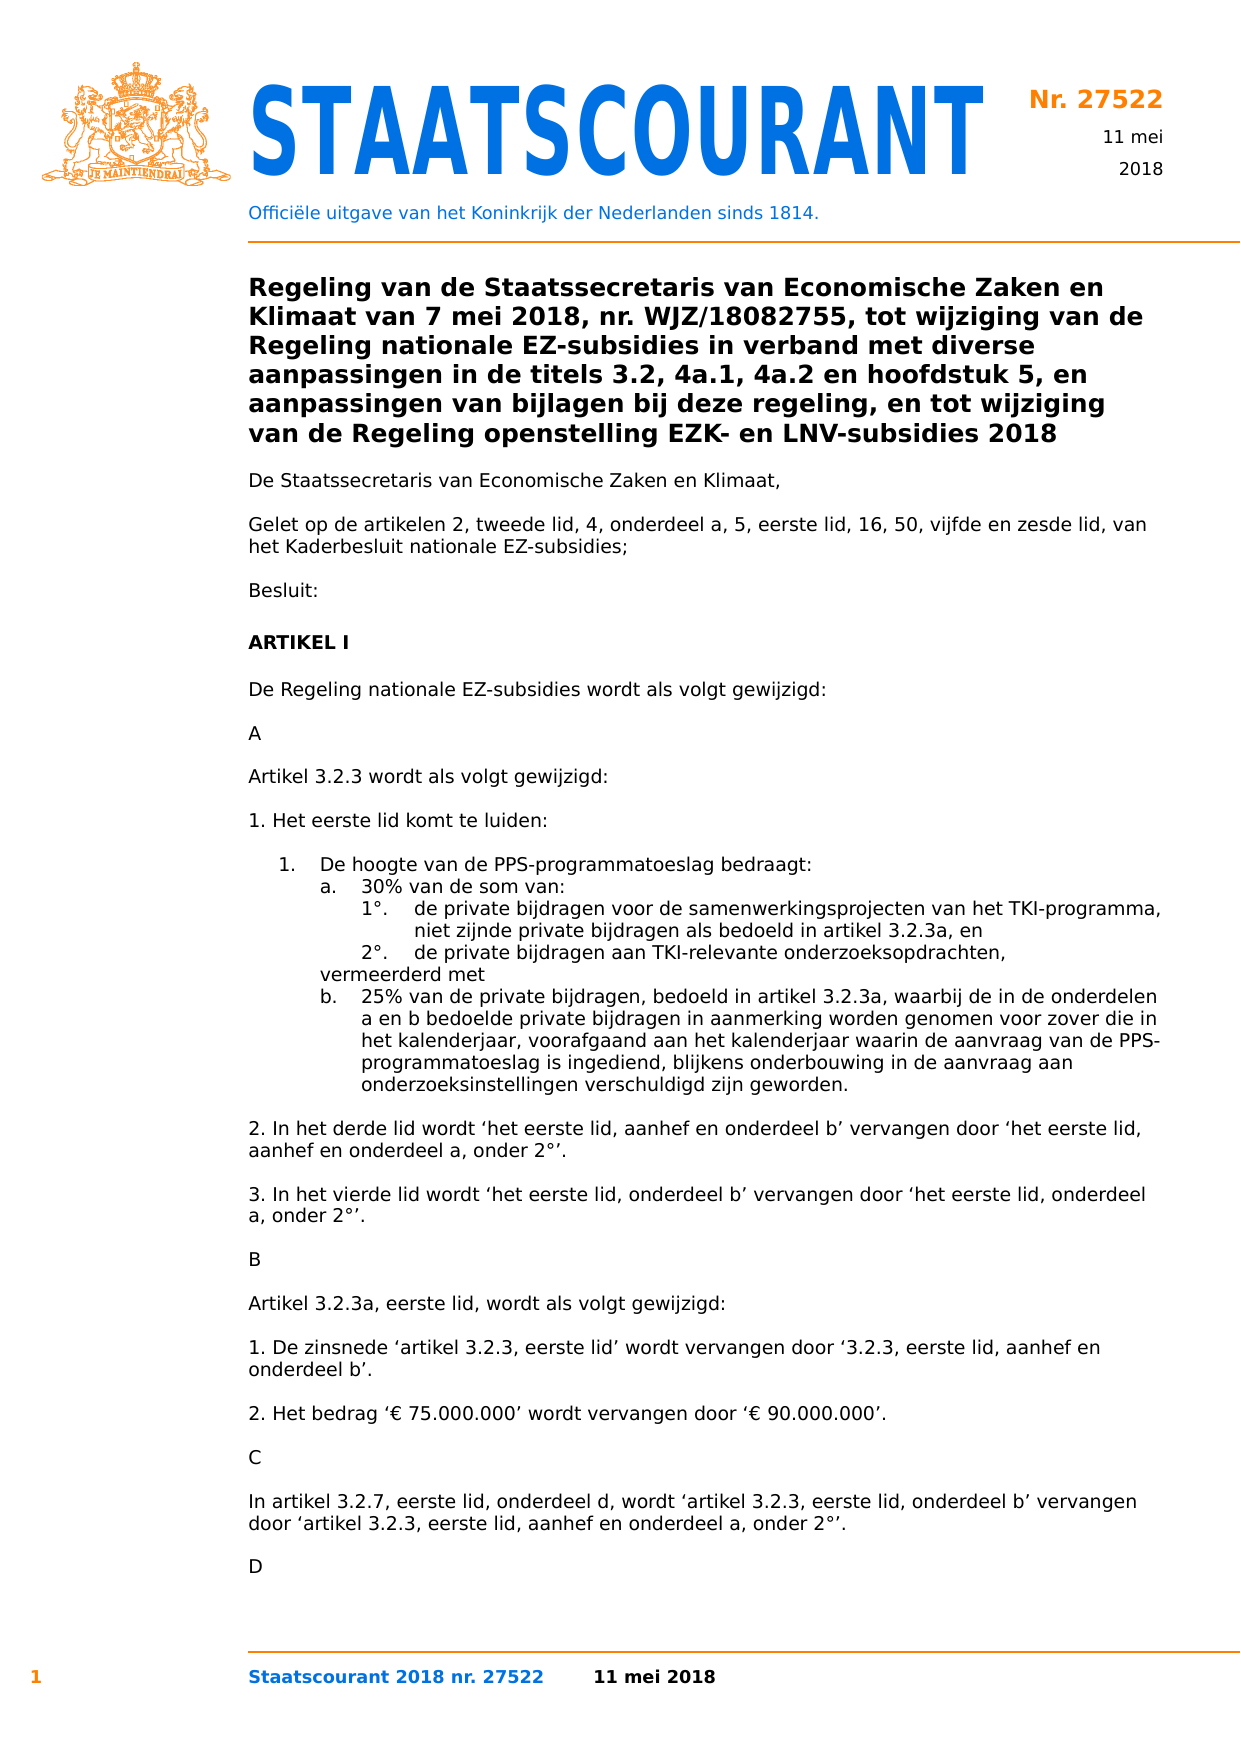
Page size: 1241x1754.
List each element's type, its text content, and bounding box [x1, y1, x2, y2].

table_cell 2018 [998, 153, 1240, 203]
text vermeerderd met [319, 964, 1163, 986]
text Artikel 3.2.3a, eerste lid, wordt als volgt gewijzigd: [248, 1293, 1163, 1315]
picture [41, 62, 231, 186]
table_cell Officiële uitgave van het Koninkrijk der Nederlanden sinds 1814. [248, 203, 1240, 241]
text 1. Het eerste lid komt te luiden: [248, 810, 1163, 832]
table_header Nr. 27522 [998, 62, 1240, 121]
text Artikel 3.2.3 wordt als volgt gewijzigd: [248, 766, 1163, 788]
text C [248, 1447, 1163, 1469]
text 2. Het bedrag ‘€ 75.000.000’ wordt vervangen door ‘€ 90.000.000’. [248, 1403, 1163, 1425]
text 3. In het vierde lid wordt ‘het eerste lid, onderdeel b’ vervangen door ‘het eerste lid, onderdeel a, onder 2°’. [248, 1183, 1163, 1227]
text 1. De hoogte van de PPS-programmatoeslag bedraagt: [278, 854, 1163, 876]
text De Regeling nationale EZ-subsidies wordt als volgt gewijzigd: [248, 678, 1163, 701]
text a. 30% van de som van: [319, 876, 1163, 898]
text 1. De zinsnede ‘artikel 3.2.3, eerste lid’ wordt vervangen door ‘3.2.3, eerste lid, aanhef en onderdeel b’. [248, 1337, 1163, 1381]
text D [248, 1556, 1163, 1578]
text Gelet op de artikelen 2, tweede lid, 4, onderdeel a, 5, eerste lid, 16, 50, vijfde en zesde lid, van het Kaderbesluit nationale EZ-subsidies; [248, 514, 1163, 558]
table_header STAATSCOURANT [248, 62, 998, 203]
text 1°. de private bijdragen voor de samenwerkingsprojecten van het TKI-programma, niet zijnde private bijdragen als bedoeld in artikel 3.2.3a, en [361, 898, 1163, 942]
subtitle Regeling van de Staatssecretaris van Economische Zaken en Klimaat van 7 mei 2018, nr. WJZ/18082755, tot wijziging van de Regeling nationale EZ-subsidies in verband met diverse aanpassingen in de titels 3.2, 4a.1, 4a.2 en hoofdstuk 5, en aanpassingen van bijlagen bij deze regeling, en tot wijziging van de Regeling openstelling EZK- en LNV-subsidies 2018 [248, 273, 1163, 448]
text b. 25% van de private bijdragen, bedoeld in artikel 3.2.3a, waarbij de in de onderdelen a en b bedoelde private bijdragen in aanmerking worden genomen voor zover die in het kalenderjaar, voorafgaand aan het kalenderjaar waarin de aanvraag van de PPS-programmatoeslag is ingediend, blijkens onderbouwing in de aanvraag aan onderzoeksinstellingen verschuldigd zijn geworden. [319, 986, 1163, 1096]
subtitle ARTIKEL I [248, 632, 1163, 653]
table_cell 11 mei [998, 121, 1240, 153]
text In artikel 3.2.7, eerste lid, onderdeel d, wordt ‘artikel 3.2.3, eerste lid, onderdeel b’ vervangen door ‘artikel 3.2.3, eerste lid, aanhef en onderdeel a, onder 2°’. [248, 1491, 1163, 1534]
text Besluit: [248, 579, 1163, 602]
text A [248, 722, 1163, 744]
text De Staatssecretaris van Economische Zaken en Klimaat, [248, 470, 1163, 492]
table_header [25, 62, 248, 241]
text 2°. de private bijdragen aan TKI-relevante onderzoeksopdrachten, [361, 942, 1163, 964]
text 2. In het derde lid wordt ‘het eerste lid, aanhef en onderdeel b’ vervangen door ‘het eerste lid, aanhef en onderdeel a, onder 2°’. [248, 1118, 1163, 1162]
text B [248, 1249, 1163, 1271]
